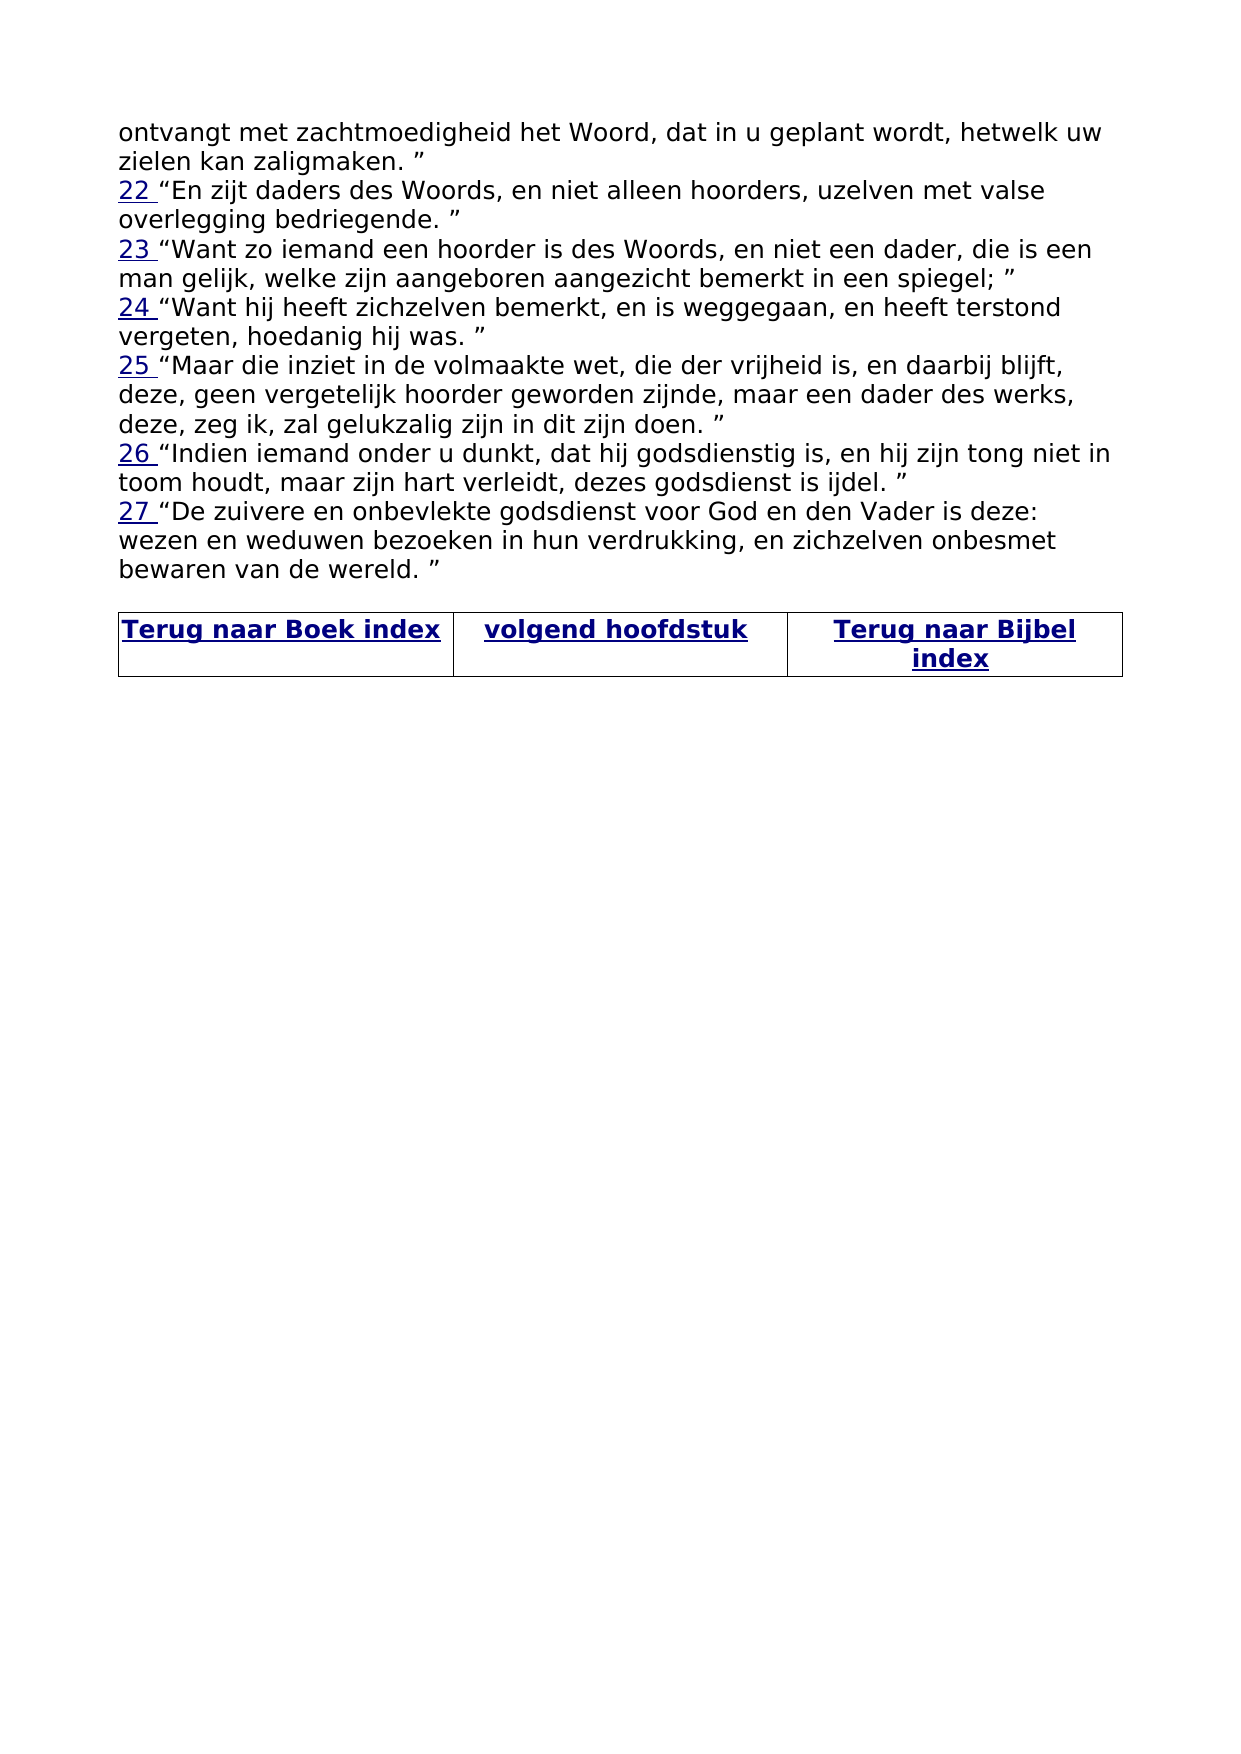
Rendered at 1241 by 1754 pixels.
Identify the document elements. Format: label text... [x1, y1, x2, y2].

table_header Terug naar Boek index [119, 613, 453, 676]
text ontvangt met zachtmoedigheid het Woord, dat in u geplant wordt, hetwelk uw zielen kan zaligmaken. ” 22 “En zijt daders des Woords, en niet alleen hoorders, uzelven met valse overlegging bedriegende. ” 23 “Want zo iemand een hoorder is des Woords, en niet een dader, die is een man gelijk, welke zijn aangeboren aangezicht bemerkt in een spiegel; ” 24 “Want hij heeft zichzelven bemerkt, en is weggegaan, en heeft terstond vergeten, hoedanig hij was. ” 25 “Maar die inziet in de volmaakte wet, die der vrijheid is, en daarbij blijft, deze, geen vergetelijk hoorder geworden zijnde, maar een dader des werks, deze, zeg ik, zal gelukzalig zijn in dit zijn doen. ” 26 “Indien iemand onder u dunkt, dat hij godsdienstig is, en hij zijn tong niet in toom houdt, maar zijn hart verleidt, dezes godsdienst is ijdel. ” 27 “De zuivere en onbevlekte godsdienst voor God en den Vader is deze: wezen en weduwen bezoeken in hun verdrukking, en zichzelven onbesmet bewaren van de wereld. ” [118, 118, 1122, 585]
table_header volgend hoofdstuk [454, 613, 787, 676]
table_header Terug naar Bijbel index [788, 613, 1122, 676]
